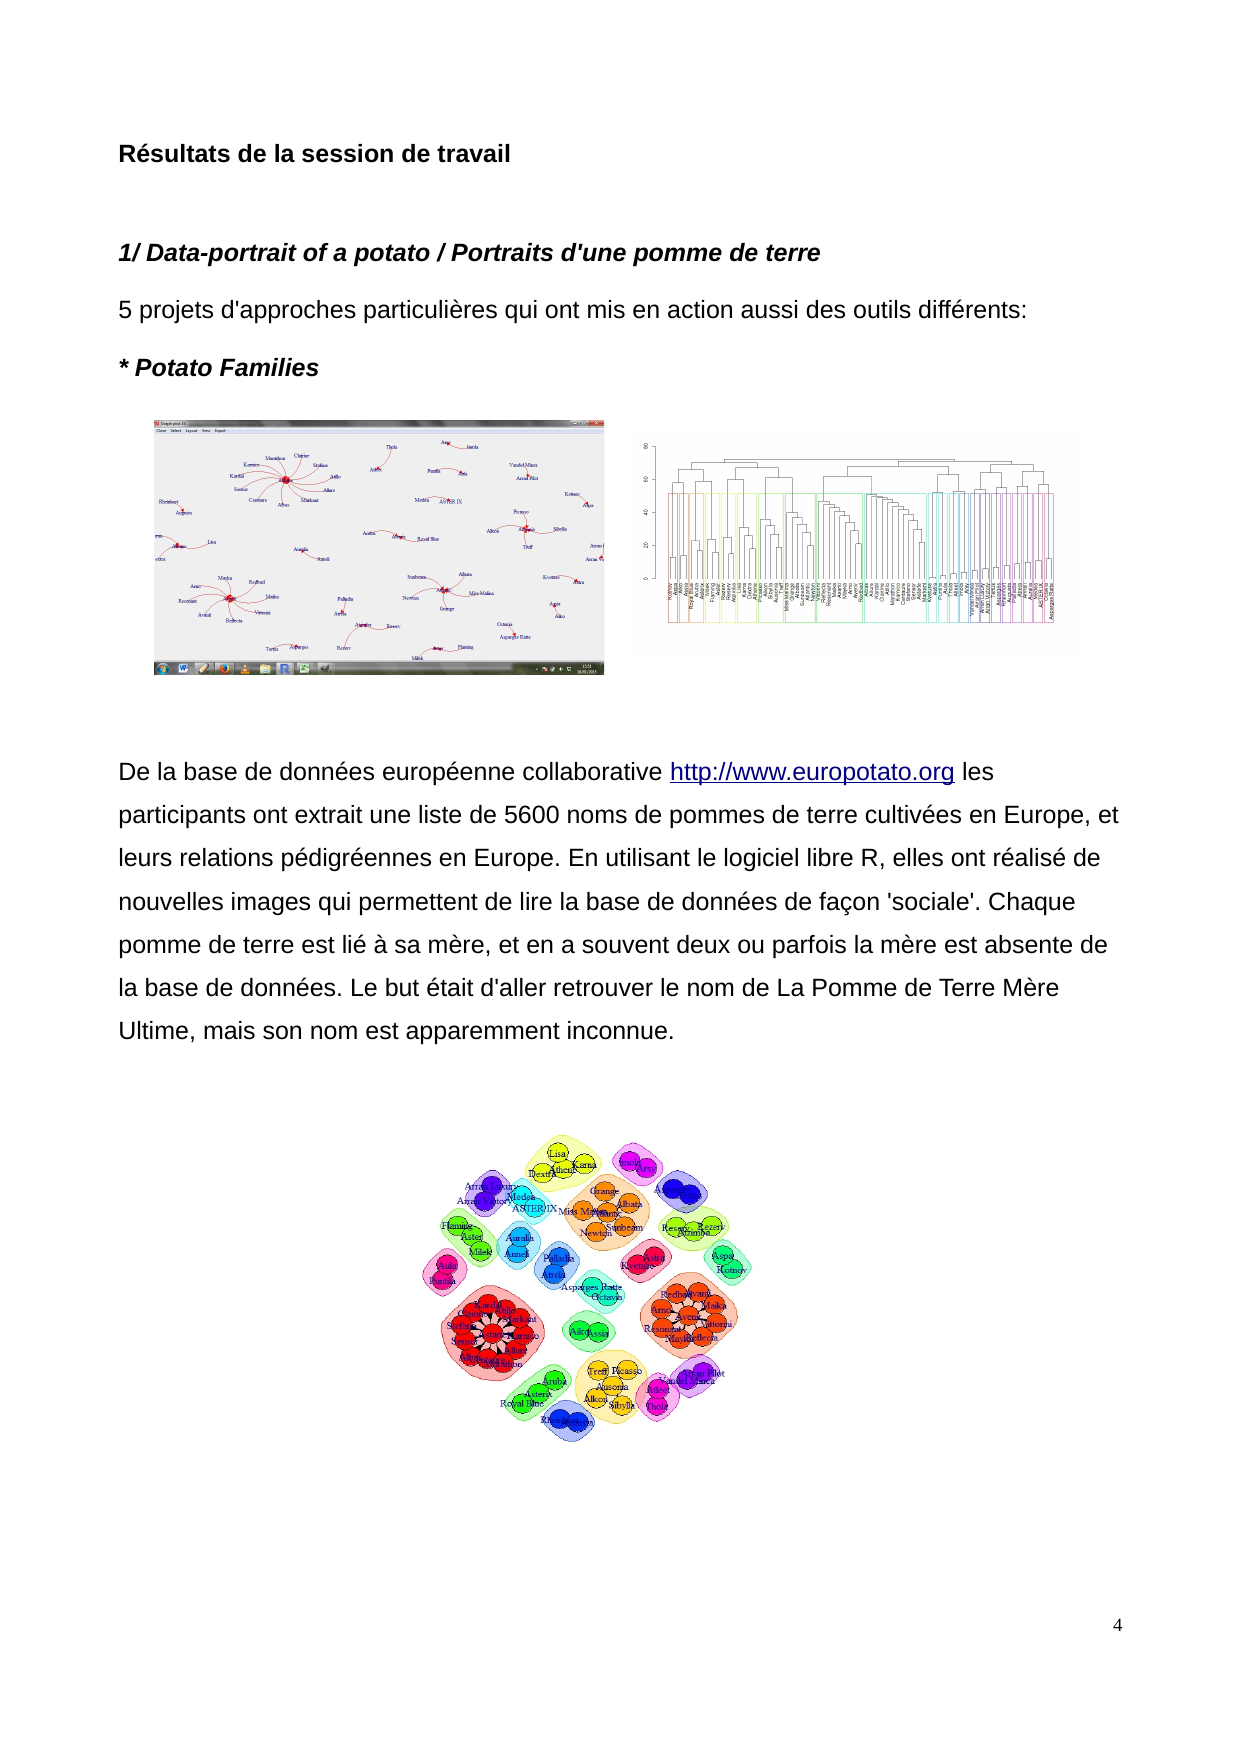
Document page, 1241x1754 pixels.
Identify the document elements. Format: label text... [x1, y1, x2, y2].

picture [154, 420, 605, 675]
picture [629, 428, 1080, 655]
subtitle Résultats de la session de travail [118, 139, 1122, 168]
text De la base de données européenne collaborative http://www.europotato.org les participants ont extrait une liste de 5600 noms de pommes de terre cultivées en Europe, et leurs relations pédigréennes en Europe. En utilisant le logiciel libre R, elles ont réalisé de nouvelles images qui permettent de lire la base de données de façon 'sociale'. Chaque pomme de terre est lié à sa mère, et en a souvent deux ou parfois la mère est absente de la base de données. Le but était d'aller retrouver le nom de La Pomme de Terre Mère Ultime, mais son nom est apparemment inconnue. [118, 757, 1122, 1533]
picture [124, 1082, 1025, 1504]
text 1/ Data-portrait of a potato / Portraits d'une pomme de terre [118, 238, 1122, 266]
text 5 projets d'approches particulières qui ont mis en action aussi des outils différents: [118, 295, 1122, 324]
text * Potato Families [118, 353, 1122, 382]
